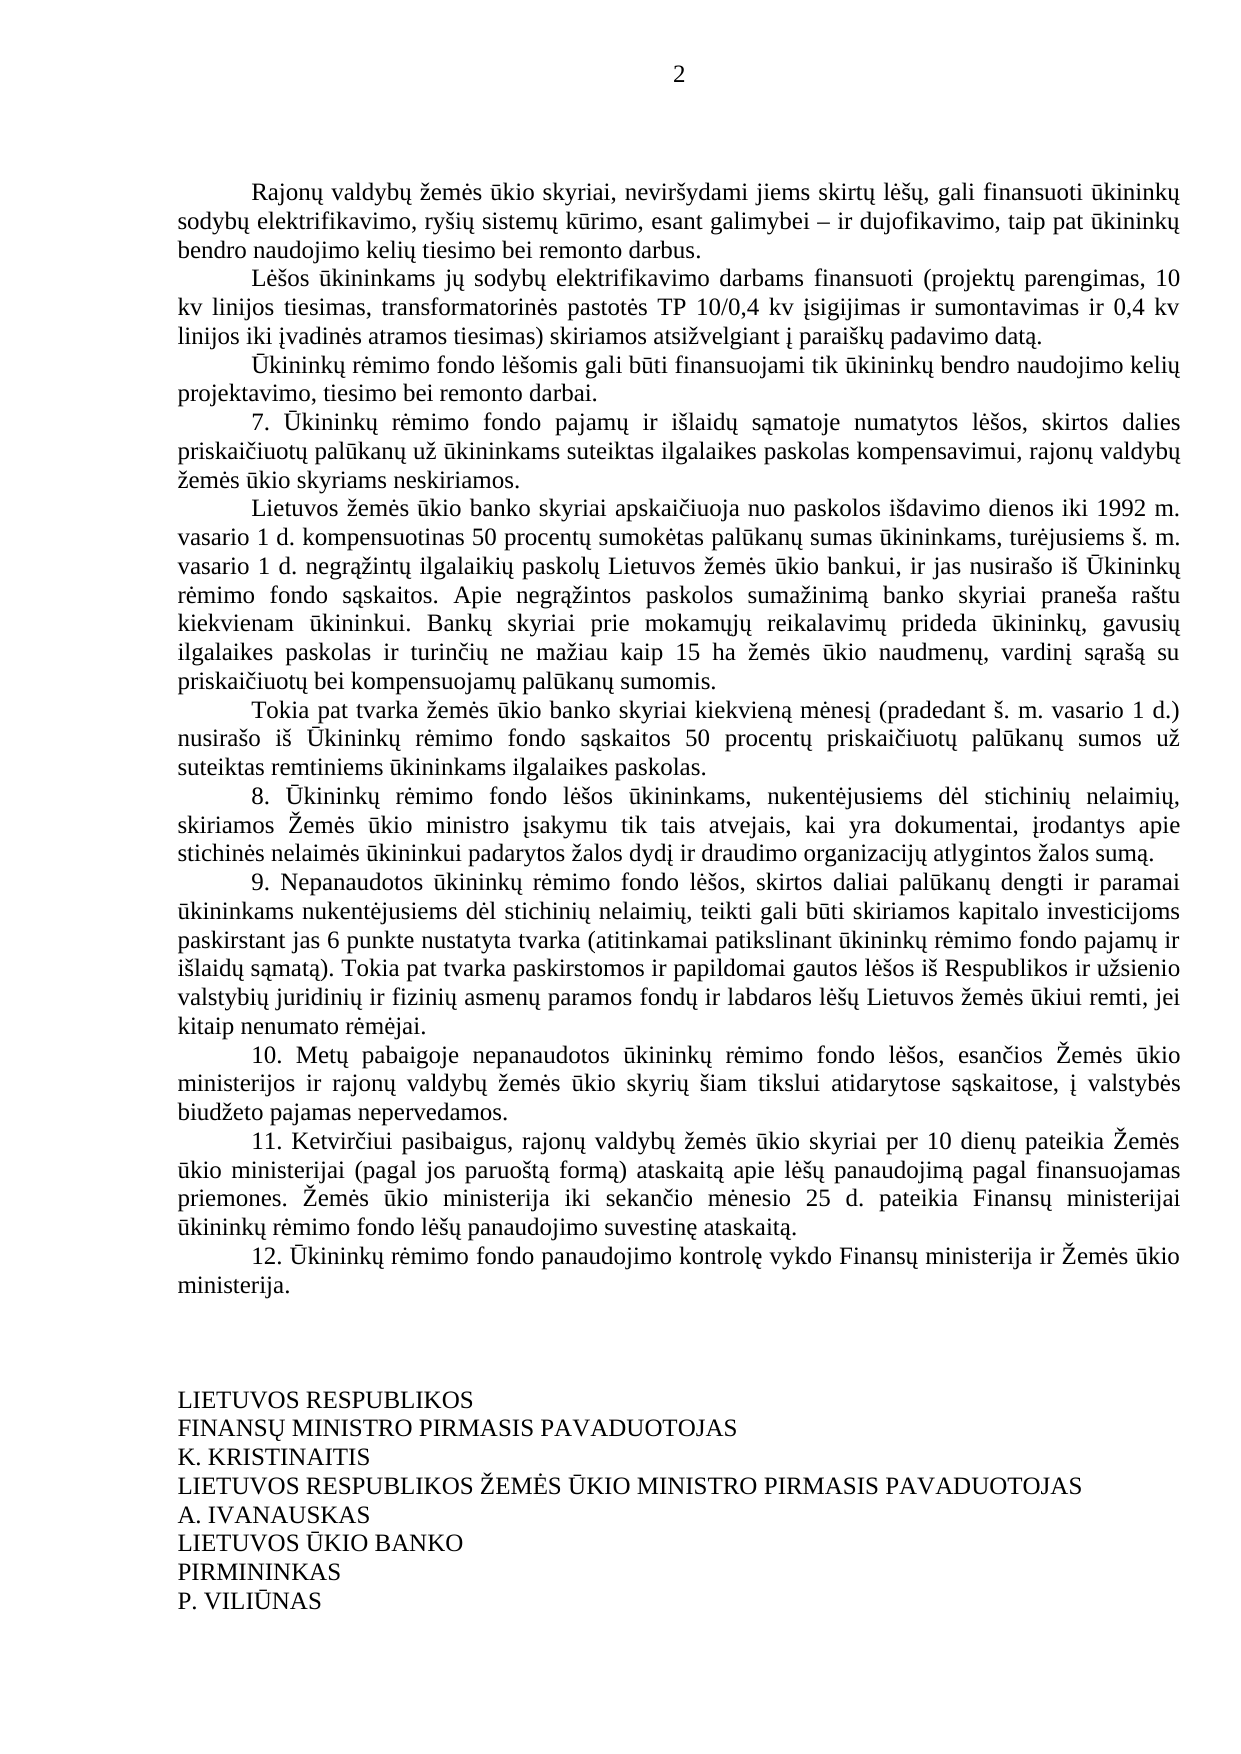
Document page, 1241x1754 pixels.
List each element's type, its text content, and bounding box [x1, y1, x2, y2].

text A. IVANAUSKAS [177, 1500, 1181, 1528]
text 8. Ūkininkų rėmimo fondo lėšos ūkininkams, nukentėjusiems dėl stichinių nelaimių, skiriamos Žemės ūkio ministro įsakymu tik tais atvejais, kai yra dokumentai, įrodantys apie stichinės nelaimės ūkininkui padarytos žalos dydį ir draudimo organizacijų atlygintos žalos sumą. [177, 781, 1181, 867]
text 10. Metų pabaigoje nepanaudotos ūkininkų rėmimo fondo lėšos, esančios Žemės ūkio ministerijos ir rajonų valdybų žemės ūkio skyrių šiam tikslui atidarytose sąskaitose, į valstybės biudžeto pajamas nepervedamos. [177, 1040, 1181, 1126]
text 9. Nepanaudotos ūkininkų rėmimo fondo lėšos, skirtos daliai palūkanų dengti ir paramai ūkininkams nukentėjusiems dėl stichinių nelaimių, teikti gali būti skiriamos kapitalo investicijoms paskirstant jas 6 punkte nustatyta tvarka (atitinkamai patikslinant ūkininkų rėmimo fondo pajamų ir išlaidų sąmatą). Tokia pat tvarka paskirstomos ir papildomai gautos lėšos iš Respublikos ir užsienio valstybių juridinių ir fizinių asmenų paramos fondų ir labdaros lėšų Lietuvos žemės ūkiui remti, jei kitaip nenumato rėmėjai. [177, 867, 1181, 1040]
text Lietuvos žemės ūkio banko skyriai apskaičiuoja nuo paskolos išdavimo dienos iki 1992 m. vasario 1 d. kompensuotinas 50 procentų sumokėtas palūkanų sumas ūkininkams, turėjusiems š. m. vasario 1 d. negrąžintų ilgalaikių paskolų Lietuvos žemės ūkio bankui, ir jas nusirašo iš Ūkininkų rėmimo fondo sąskaitos. Apie negrąžintos paskolos sumažinimą banko skyriai praneša raštu kiekvienam ūkininkui. Bankų skyriai prie mokamųjų reikalavimų prideda ūkininkų, gavusių ilgalaikes paskolas ir turinčių ne mažiau kaip 15 ha žemės ūkio naudmenų, vardinį sąrašą su priskaičiuotų bei kompensuojamų palūkanų sumomis. [177, 493, 1181, 695]
text Rajonų valdybų žemės ūkio skyriai, neviršydami jiems skirtų lėšų, gali finansuoti ūkininkų sodybų elektrifikavimo, ryšių sistemų kūrimo, esant galimybei – ir dujofikavimo, taip pat ūkininkų bendro naudojimo kelių tiesimo bei remonto darbus. [177, 177, 1181, 263]
text Tokia pat tvarka žemės ūkio banko skyriai kiekvieną mėnesį (pradedant š. m. vasario 1 d.) nusirašo iš Ūkininkų rėmimo fondo sąskaitos 50 procentų priskaičiuotų palūkanų sumos už suteiktas remtiniems ūkininkams ilgalaikes paskolas. [177, 695, 1181, 781]
text PIRMININKAS [177, 1557, 1181, 1586]
text FINANSŲ MINISTRO PIRMASIS PAVADUOTOJAS [177, 1413, 1181, 1442]
text LIETUVOS RESPUBLIKOS ŽEMĖS ŪKIO MINISTRO PIRMASIS PAVADUOTOJAS [177, 1471, 1181, 1500]
text 7. Ūkininkų rėmimo fondo pajamų ir išlaidų sąmatoje numatytos lėšos, skirtos dalies priskaičiuotų palūkanų už ūkininkams suteiktas ilgalaikes paskolas kompensavimui, rajonų valdybų žemės ūkio skyriams neskiriamos. [177, 407, 1181, 493]
text LIETUVOS RESPUBLIKOS [177, 1385, 1181, 1413]
text Ūkininkų rėmimo fondo lėšomis gali būti finansuojami tik ūkininkų bendro naudojimo kelių projektavimo, tiesimo bei remonto darbai. [177, 350, 1181, 407]
text 12. Ūkininkų rėmimo fondo panaudojimo kontrolę vykdo Finansų ministerija ir Žemės ūkio ministerija. [177, 1241, 1181, 1298]
text Lėšos ūkininkams jų sodybų elektrifikavimo darbams finansuoti (projektų parengimas, 10 kv linijos tiesimas, transformatorinės pastotės TP 10/0,4 kv įsigijimas ir sumontavimas ir 0,4 kv linijos iki įvadinės atramos tiesimas) skiriamos atsižvelgiant į paraiškų padavimo datą. [177, 263, 1181, 350]
text LIETUVOS ŪKIO BANKO [177, 1528, 1181, 1557]
text 11. Ketvirčiui pasibaigus, rajonų valdybų žemės ūkio skyriai per 10 dienų pateikia Žemės ūkio ministerijai (pagal jos paruoštą formą) ataskaitą apie lėšų panaudojimą pagal finansuojamas priemones. Žemės ūkio ministerija iki sekančio mėnesio 25 d. pateikia Finansų ministerijai ūkininkų rėmimo fondo lėšų panaudojimo suvestinę ataskaitą. [177, 1126, 1181, 1241]
text K. KRISTINAITIS [177, 1442, 1181, 1471]
text P. VILIŪNAS [177, 1586, 1181, 1615]
